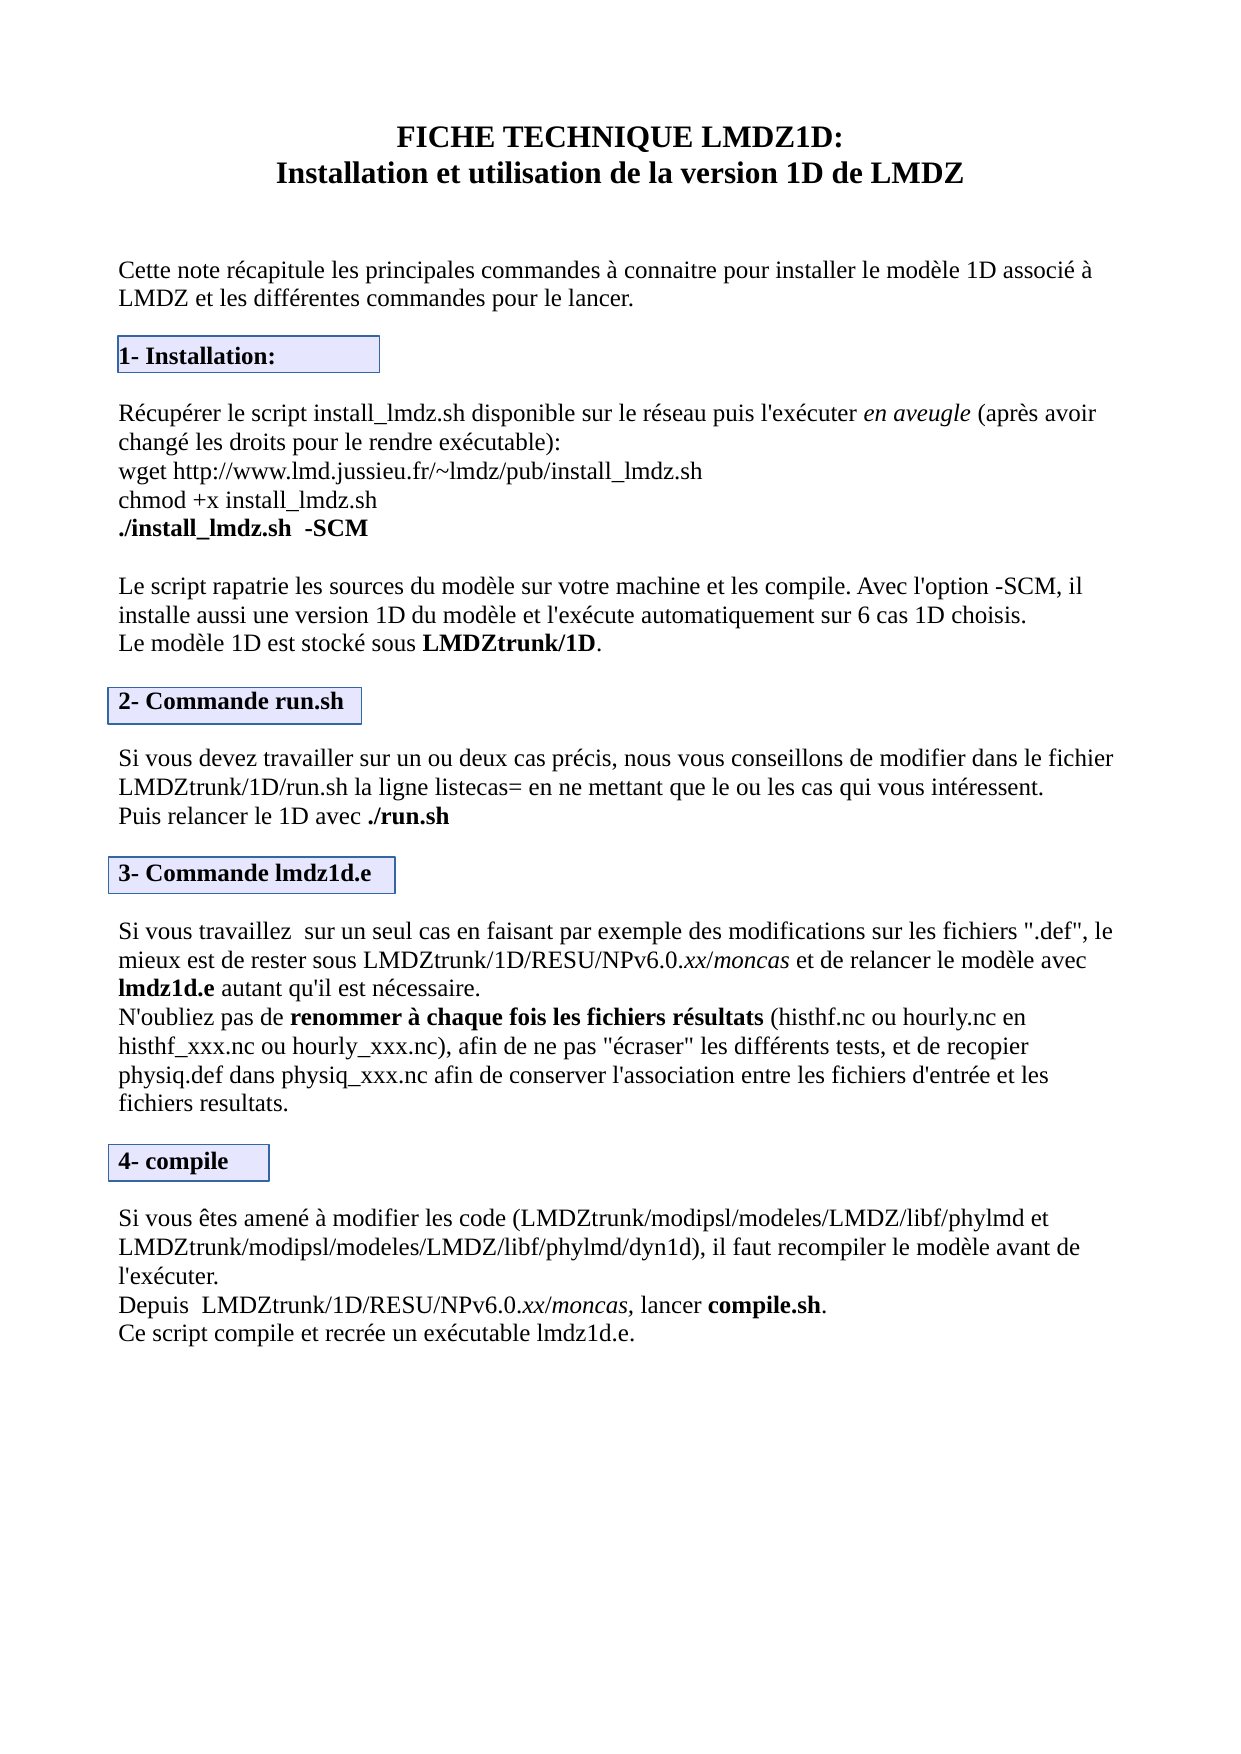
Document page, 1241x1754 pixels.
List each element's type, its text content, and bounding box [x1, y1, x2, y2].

text Le modèle 1D est stocké sous LMDZtrunk/1D. [118, 628, 1122, 657]
text N'oubliez pas de renommer à chaque fois les fichiers résultats (histhf.nc ou hourly.nc en histhf_xxx.nc ou hourly_xxx.nc), afin de ne pas "écraser" les différents tests, et de recopier physiq.def dans physiq_xxx.nc afin de conserver l'association entre les fichiers d'entrée et les fichiers resultats. [118, 1002, 1122, 1117]
text Récupérer le script install_lmdz.sh disponible sur le réseau puis l'exécuter en aveugle (après avoir changé les droits pour le rendre exécutable): [118, 398, 1122, 456]
text FICHE TECHNIQUE LMDZ1D: [118, 118, 1122, 154]
text Si vous devez travailler sur un ou deux cas précis, nous vous conseillons de modifier dans le fichier LMDZtrunk/1D/run.sh la ligne listecas= en ne mettant que le ou les cas qui vous intéressent. [118, 743, 1122, 801]
text 2- Commande run.sh [118, 686, 1122, 715]
text wget http://www.lmd.jussieu.fr/~lmdz/pub/install_lmdz.sh [118, 456, 1122, 485]
text Cette note récapitule les principales commandes à connaitre pour installer le modèle 1D associé à LMDZ et les différentes commandes pour le lancer. [118, 255, 1122, 312]
text Si vous êtes amené à modifier les code (LMDZtrunk/modipsl/modeles/LMDZ/libf/phylmd et LMDZtrunk/modipsl/modeles/LMDZ/libf/phylmd/dyn1d), il faut recompiler le modèle avant de l'exécuter. [118, 1203, 1122, 1290]
text chmod +x install_lmdz.sh [118, 485, 1122, 513]
text Depuis LMDZtrunk/1D/RESU/NPv6.0.xx/moncas, lancer compile.sh. [118, 1290, 1122, 1318]
text Le script rapatrie les sources du modèle sur votre machine et les compile. Avec l'option -SCM, il installe aussi une version 1D du modèle et l'exécute automatiquement sur 6 cas 1D choisis. [118, 571, 1122, 628]
text 3- Commande lmdz1d.e [396, 858, 1122, 887]
text 4- compile [270, 1146, 1122, 1175]
text ./install_lmdz.sh -SCM [118, 513, 1122, 542]
text 1- Installation: [380, 341, 1122, 370]
text Puis relancer le 1D avec ./run.sh [118, 801, 1122, 830]
text Installation et utilisation de la version 1D de LMDZ [118, 154, 1122, 190]
text Si vous travaillez sur un seul cas en faisant par exemple des modifications sur les fichiers ".def", le mieux est de rester sous LMDZtrunk/1D/RESU/NPv6.0.xx/moncas et de relancer le modèle avec lmdz1d.e autant qu'il est nécessaire. [118, 916, 1122, 1002]
text Ce script compile et recrée un exécutable lmdz1d.e. [118, 1318, 1122, 1347]
